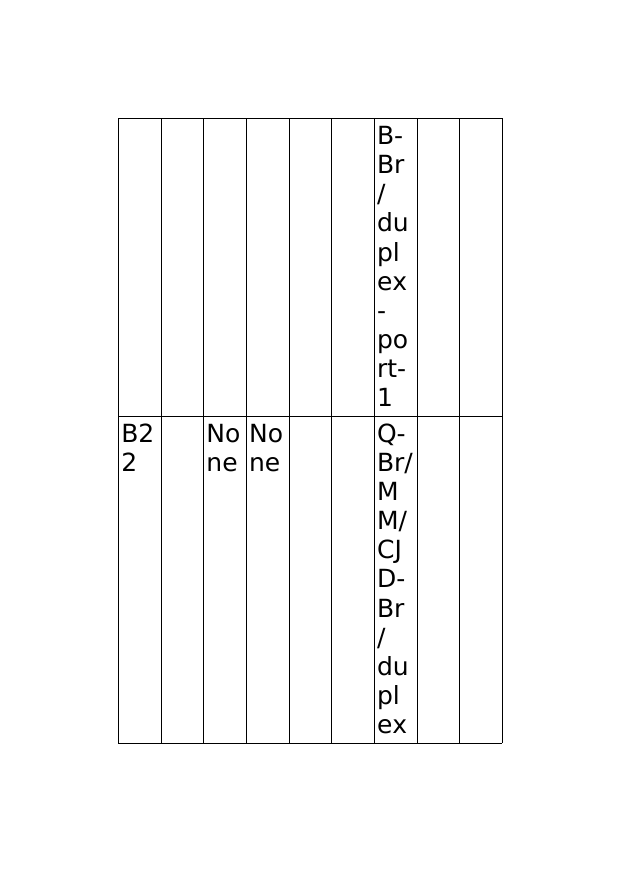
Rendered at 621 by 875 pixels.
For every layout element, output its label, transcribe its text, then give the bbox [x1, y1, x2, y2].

table_cell Q-Br/MM/CJD-Br / duplex- [375, 417, 417, 742]
table_cell B-Br / duplex-port-1 [375, 119, 417, 416]
table_cell [204, 119, 246, 416]
table_cell [418, 417, 459, 742]
table_cell [290, 417, 331, 742]
table_cell [247, 119, 289, 416]
table_cell [162, 119, 203, 416]
table_cell [332, 417, 374, 742]
table_cell [119, 119, 161, 416]
table_cell None [247, 417, 289, 742]
table_cell [418, 119, 459, 416]
table_cell [162, 417, 203, 742]
table_cell B22 [119, 417, 161, 742]
table_cell [332, 119, 374, 416]
table_cell [460, 119, 502, 416]
table_cell None [204, 417, 246, 742]
table_cell [460, 417, 502, 742]
table_cell [290, 119, 331, 416]
